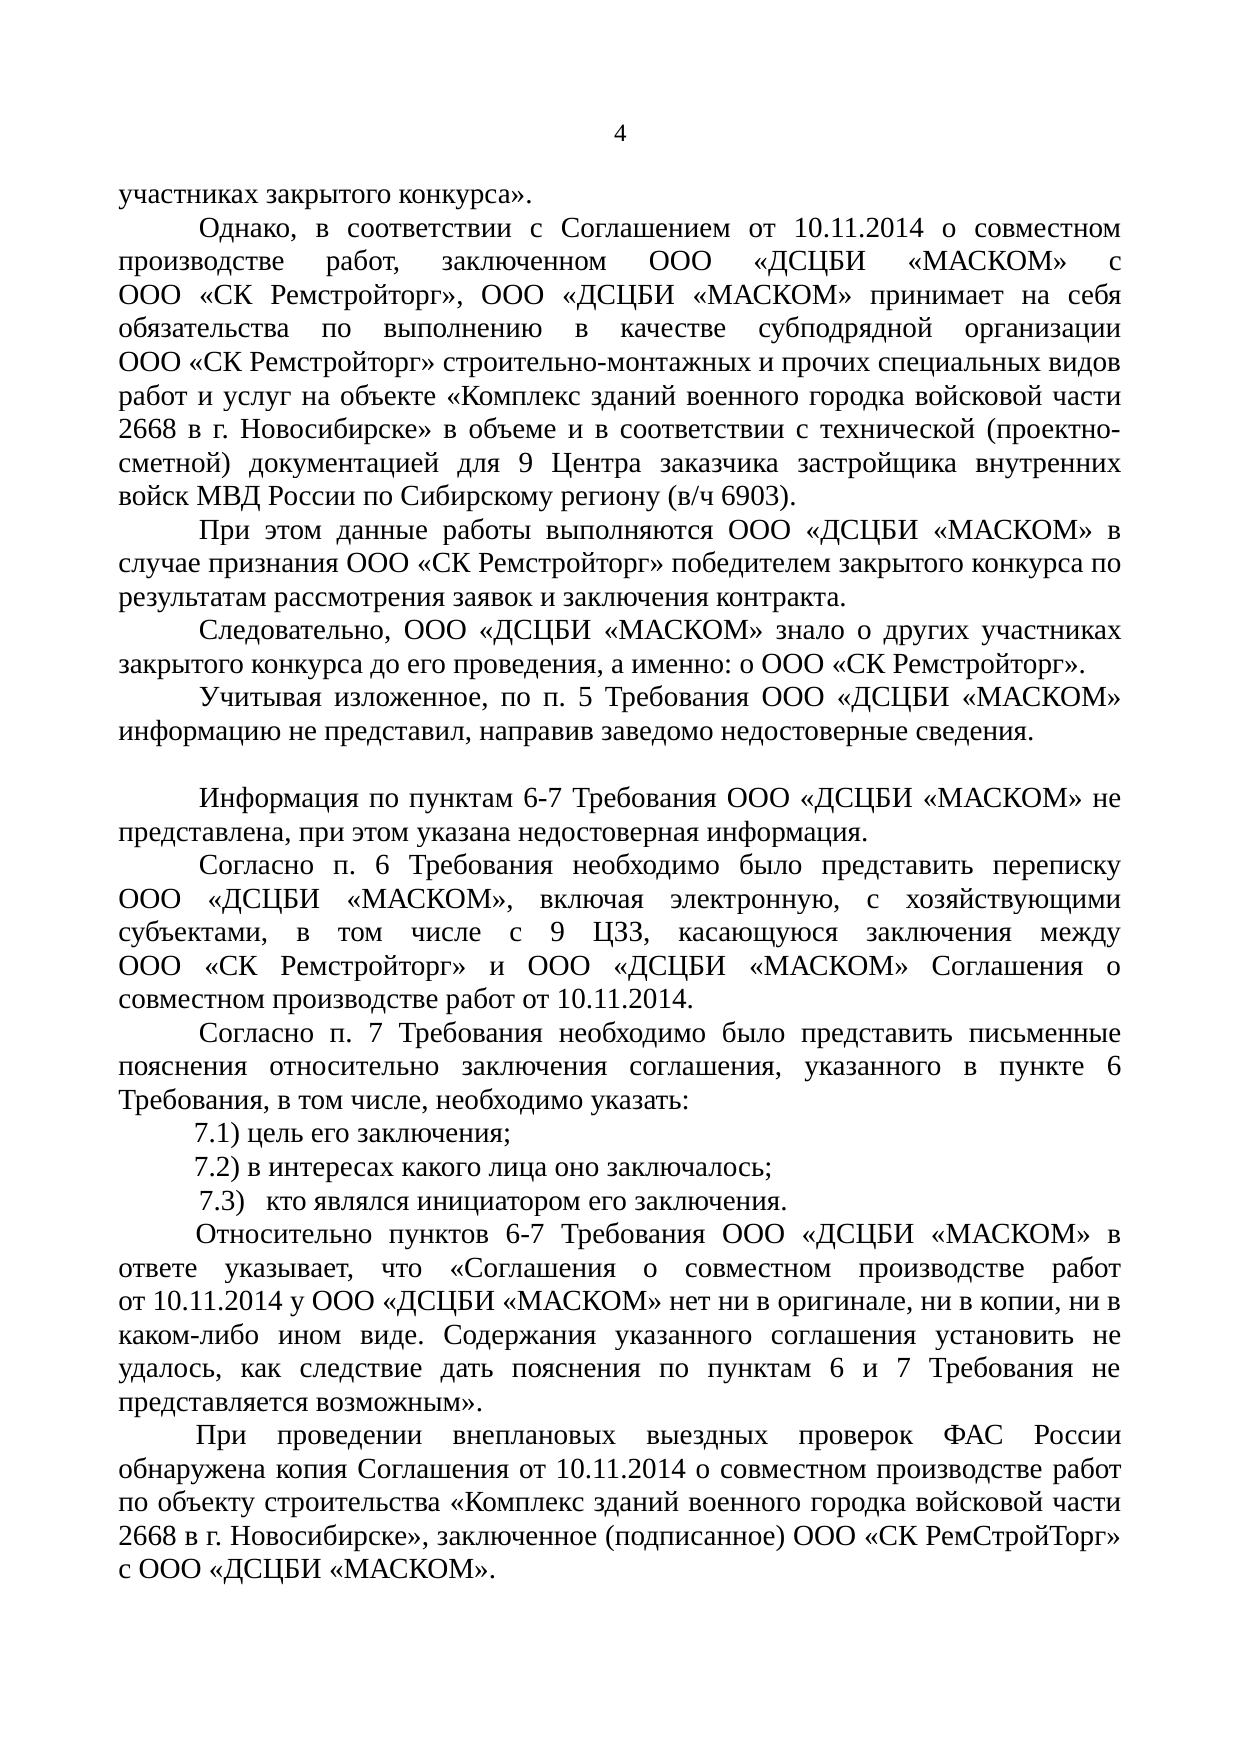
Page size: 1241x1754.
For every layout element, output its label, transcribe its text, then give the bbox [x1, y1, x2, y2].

text Информация по пунктам 6-7 Требования ООО «ДСЦБИ «МАСКОМ» не представлена, при этом указана недостоверная информация. [118, 780, 1122, 847]
text Учитывая изложенное, по п. 5 Требования ООО «ДСЦБИ «МАСКОМ» информацию не представил, направив заведомо недостоверные сведения. [118, 679, 1122, 747]
text Следовательно, ООО «ДСЦБИ «МАСКОМ» знало о других участниках закрытого конкурса до его проведения, а именно: о ООО «СК Ремстройторг». [118, 612, 1122, 679]
text Относительно пунктов 6-7 Требования ООО «ДСЦБИ «МАСКОМ» в ответе указывает, что «Соглашения о совместном производстве работ от 10.11.2014 у ООО «ДСЦБИ «МАСКОМ» нет ни в оригинале, ни в копии, ни в каком-либо ином виде. Содержания указанного соглашения установить не удалось, как следствие дать пояснения по пунктам 6 и 7 Требования не представляется возможным». [118, 1216, 1122, 1417]
text Согласно п. 7 Требования необходимо было представить письменные пояснения относительно заключения соглашения, указанного в пункте 6 Требования, в том числе, необходимо указать: [118, 1015, 1122, 1116]
text При проведении внеплановых выездных проверок ФАС России обнаружена копия Соглашения от 10.11.2014 о совместном производстве работ по объекту строительства «Комплекс зданий военного городка войсковой части 2668 в г. Новосибирске», заключенное (подписанное) ООО «СК РемСтройТорг» с ООО «ДСЦБИ «МАСКОМ». [118, 1417, 1122, 1585]
text 7.1) цель его заключения; [118, 1116, 1122, 1149]
text Согласно п. 6 Требования необходимо было представить переписку ООО «ДСЦБИ «МАСКОМ», включая электронную, с хозяйствующими субъектами, в том числе с 9 ЦЗЗ, касающуюся заключения между ООО «СК Ремстройторг» и ООО «ДСЦБИ «МАСКОМ» Соглашения о совместном производстве работ от 10.11.2014. [118, 847, 1122, 1015]
text участниках закрытого конкурса». [118, 176, 1122, 210]
text 7.2) в интересах какого лица оно заключалось; [118, 1149, 1122, 1183]
text Однако, в соответствии с Соглашением от 10.11.2014 о совместном производстве работ, заключенном ООО «ДСЦБИ «МАСКОМ» с ООО «СК Ремстройторг», ООО «ДСЦБИ «МАСКОМ» принимает на себя обязательства по выполнению в качестве субподрядной организации ООО «СК Ремстройторг» строительно-монтажных и прочих специальных видов работ и услуг на объекте «Комплекс зданий военного городка войсковой части 2668 в г. Новосибирске» в объеме и в соответствии с технической (проектно-сметной) документацией для 9 Центра заказчика застройщика внутренних войск МВД России по Сибирскому региону (в/ч 6903). [118, 210, 1122, 512]
list кто являлся инициатором его заключения. [118, 1183, 1122, 1216]
text При этом данные работы выполняются ООО «ДСЦБИ «МАСКОМ» в случае признания ООО «СК Ремстройторг» победителем закрытого конкурса по результатам рассмотрения заявок и заключения контракта. [118, 512, 1122, 612]
